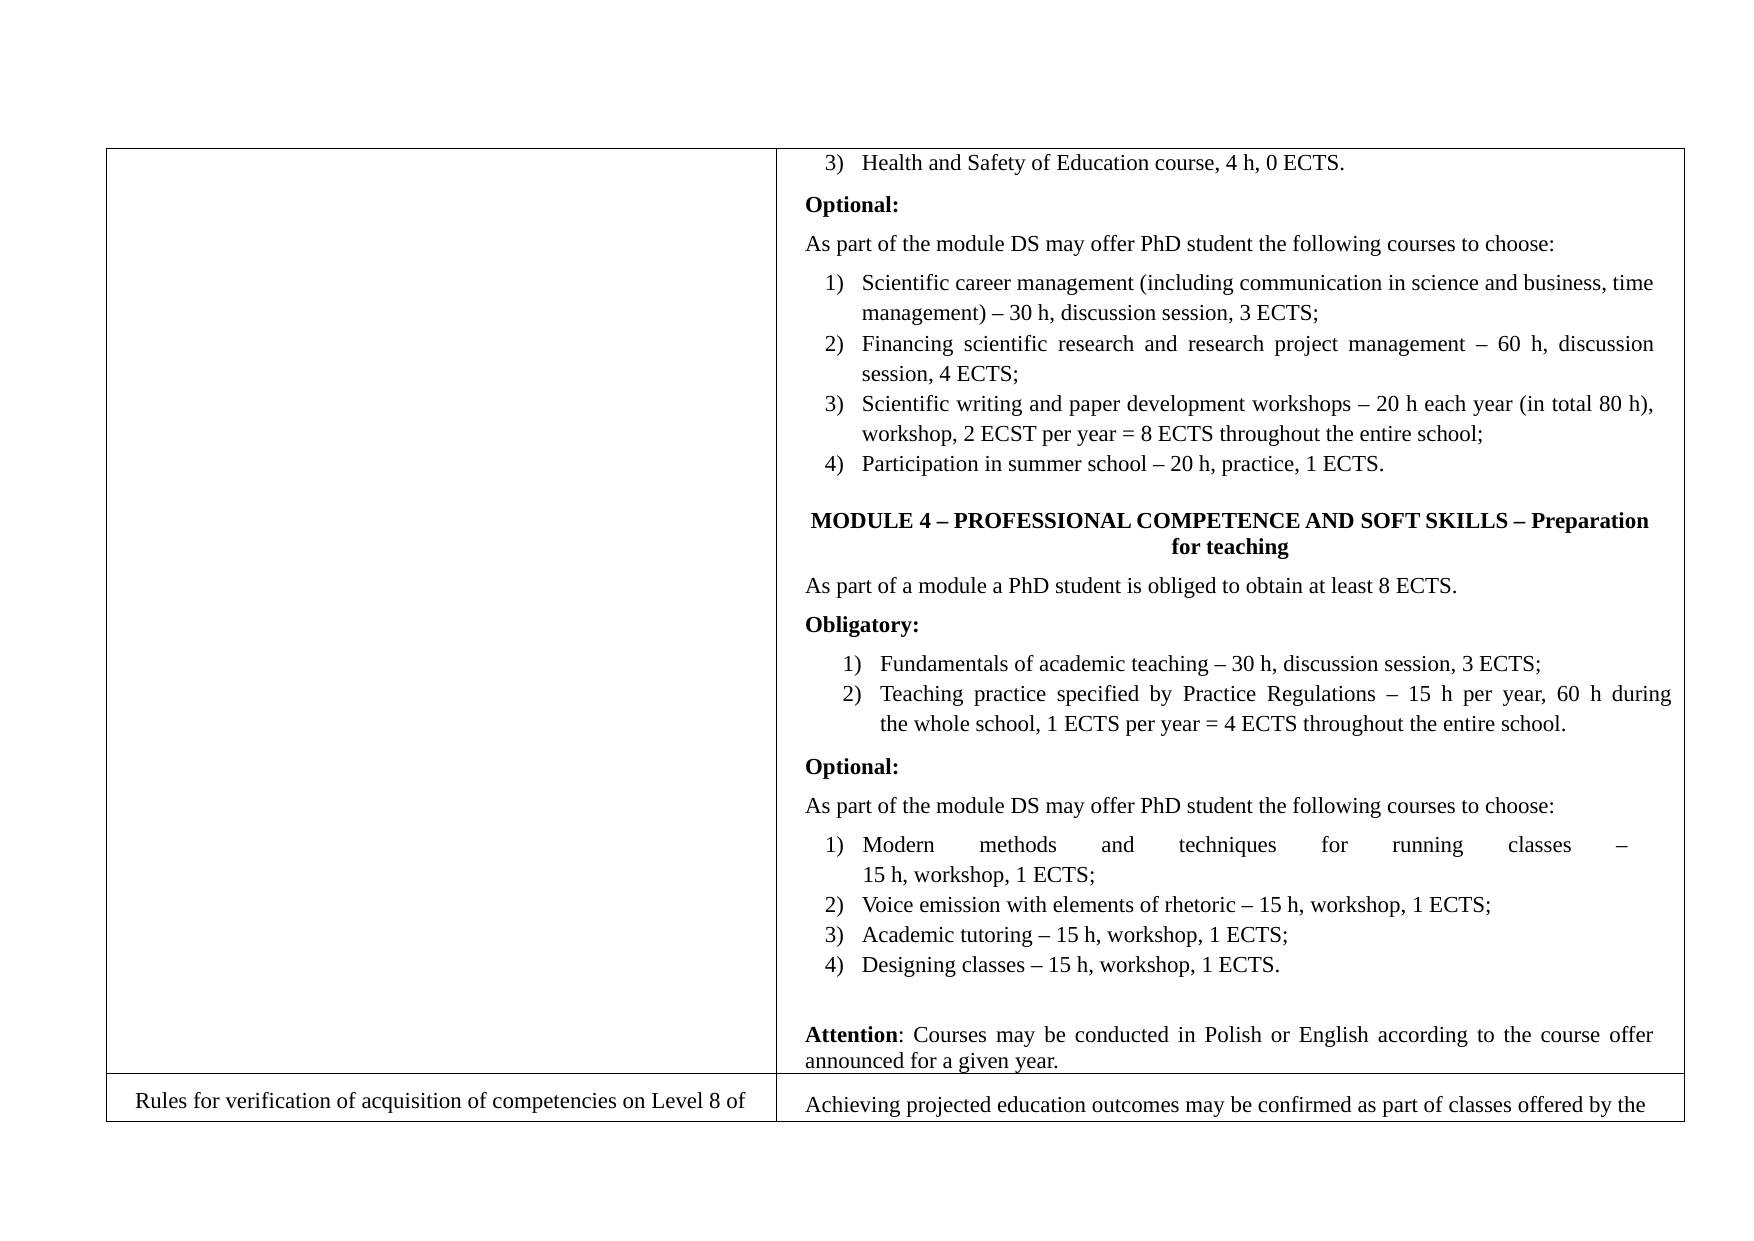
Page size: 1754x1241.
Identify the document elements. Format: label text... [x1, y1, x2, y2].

table_cell Rules for verification of acquisition of competencies on Level 8 of [107, 1074, 776, 1121]
table_cell [107, 149, 776, 1073]
table_cell MODULE 1 – SPECIALIZED TRAINING – Selected areas of scientific achievements in management and quality sciences As part of a module a PhD student is obliged to obtain at least 20 ECTS. Obligatory: Seminar with supervisor related to preparing doctoral thesis – 10 h, 2 ECTS per year = 8 ECTS throughout the entire school; Advanced management I – 60 h, discussion session, 6 ECTS; Advanced management II – 60 h, discussion session, 6 ECTS. MODULE 2 – METHODOLOGICAL TRAINING – Methodology of social studies As part of a module a PhD student is obliged to obtain at least 4 ECTS. Obligatory: Research methodology in social sciences – 30 h, lecture, 2 ECTS. Optional: Qualitative research (including e.g. organizational ethnography, case study) and data analysis methods – 60h, workshop, 4 ECTS; Quantitative research and data analysis methods – 60 h, workshop, 4 ECTS. Attention: Courses may be conducted in Polish or English according to the course offer announced for a given year. MODULE 3 – ACADEMIC COMPETENCE – Conditions for developing scientific career As part of a module a PhD student is obliged to obtain at least 10 ECTS. Obligatory: Legal and ethical aspects of research activity – 30 h, lecture, 2 ECTS; Course in modern foreign language on level C1, 4 ECTS; Health and Safety of Education course, 4 h, 0 ECTS. Optional: As part of the module DS may offer PhD student the following courses to choose: Scientific career management (including communication in science and business, time management) – 30 h, discussion session, 3 ECTS; Financing scientific research and research project management – 60 h, discussion session, 4 ECTS; Scientific writing and paper development workshops – 20 h each year (in total 80 h), workshop, 2 ECST per year = 8 ECTS throughout the entire school; Participation in summer school – 20 h, practice, 1 ECTS. MODULE 4 – PROFESSIONAL COMPETENCE AND SOFT SKILLS – Preparation for teaching As part of a module a PhD student is obliged to obtain at least 8 ECTS. Obligatory: Fundamentals of academic teaching – 30 h, discussion session, 3 ECTS; Teaching practice specified by Practice Regulations – 15 h per year, 60 h during the whole school, 1 ECTS per year = 4 ECTS throughout the entire school. Optional: As part of the module DS may offer PhD student the following courses to choose: Modern methods and techniques for running classes – 15 h, workshop, 1 ECTS; Voice emission with elements of rhetoric – 15 h, workshop, 1 ECTS; Academic tutoring – 15 h, workshop, 1 ECTS; Designing classes – 15 h, workshop, 1 ECTS. Attention: Courses may be conducted in Polish or English according to the course offer announced for a given year. [777, 149, 1684, 1073]
table_cell Achieving projected education outcomes may be confirmed as part of classes offered by the [777, 1074, 1684, 1121]
